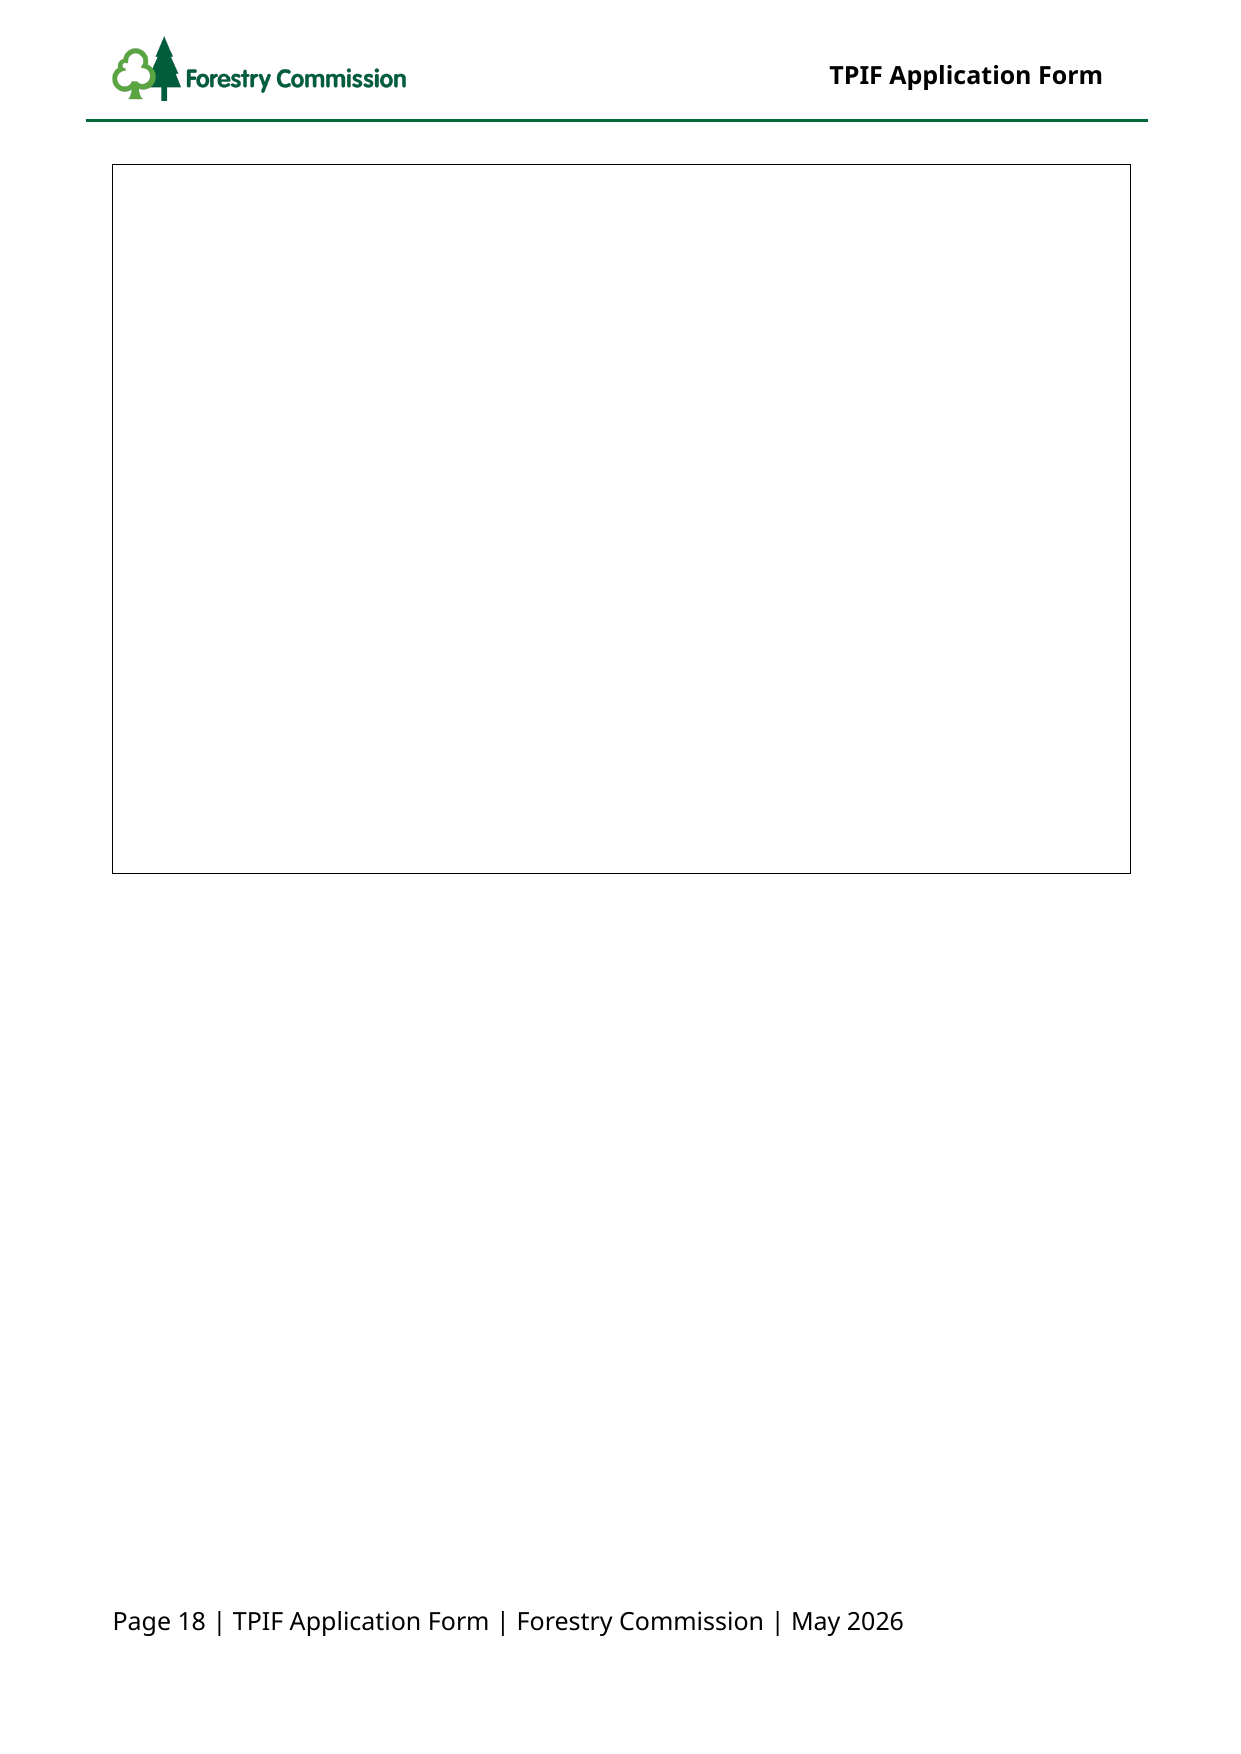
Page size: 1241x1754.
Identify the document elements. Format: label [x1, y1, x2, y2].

table_header [113, 165, 1130, 873]
